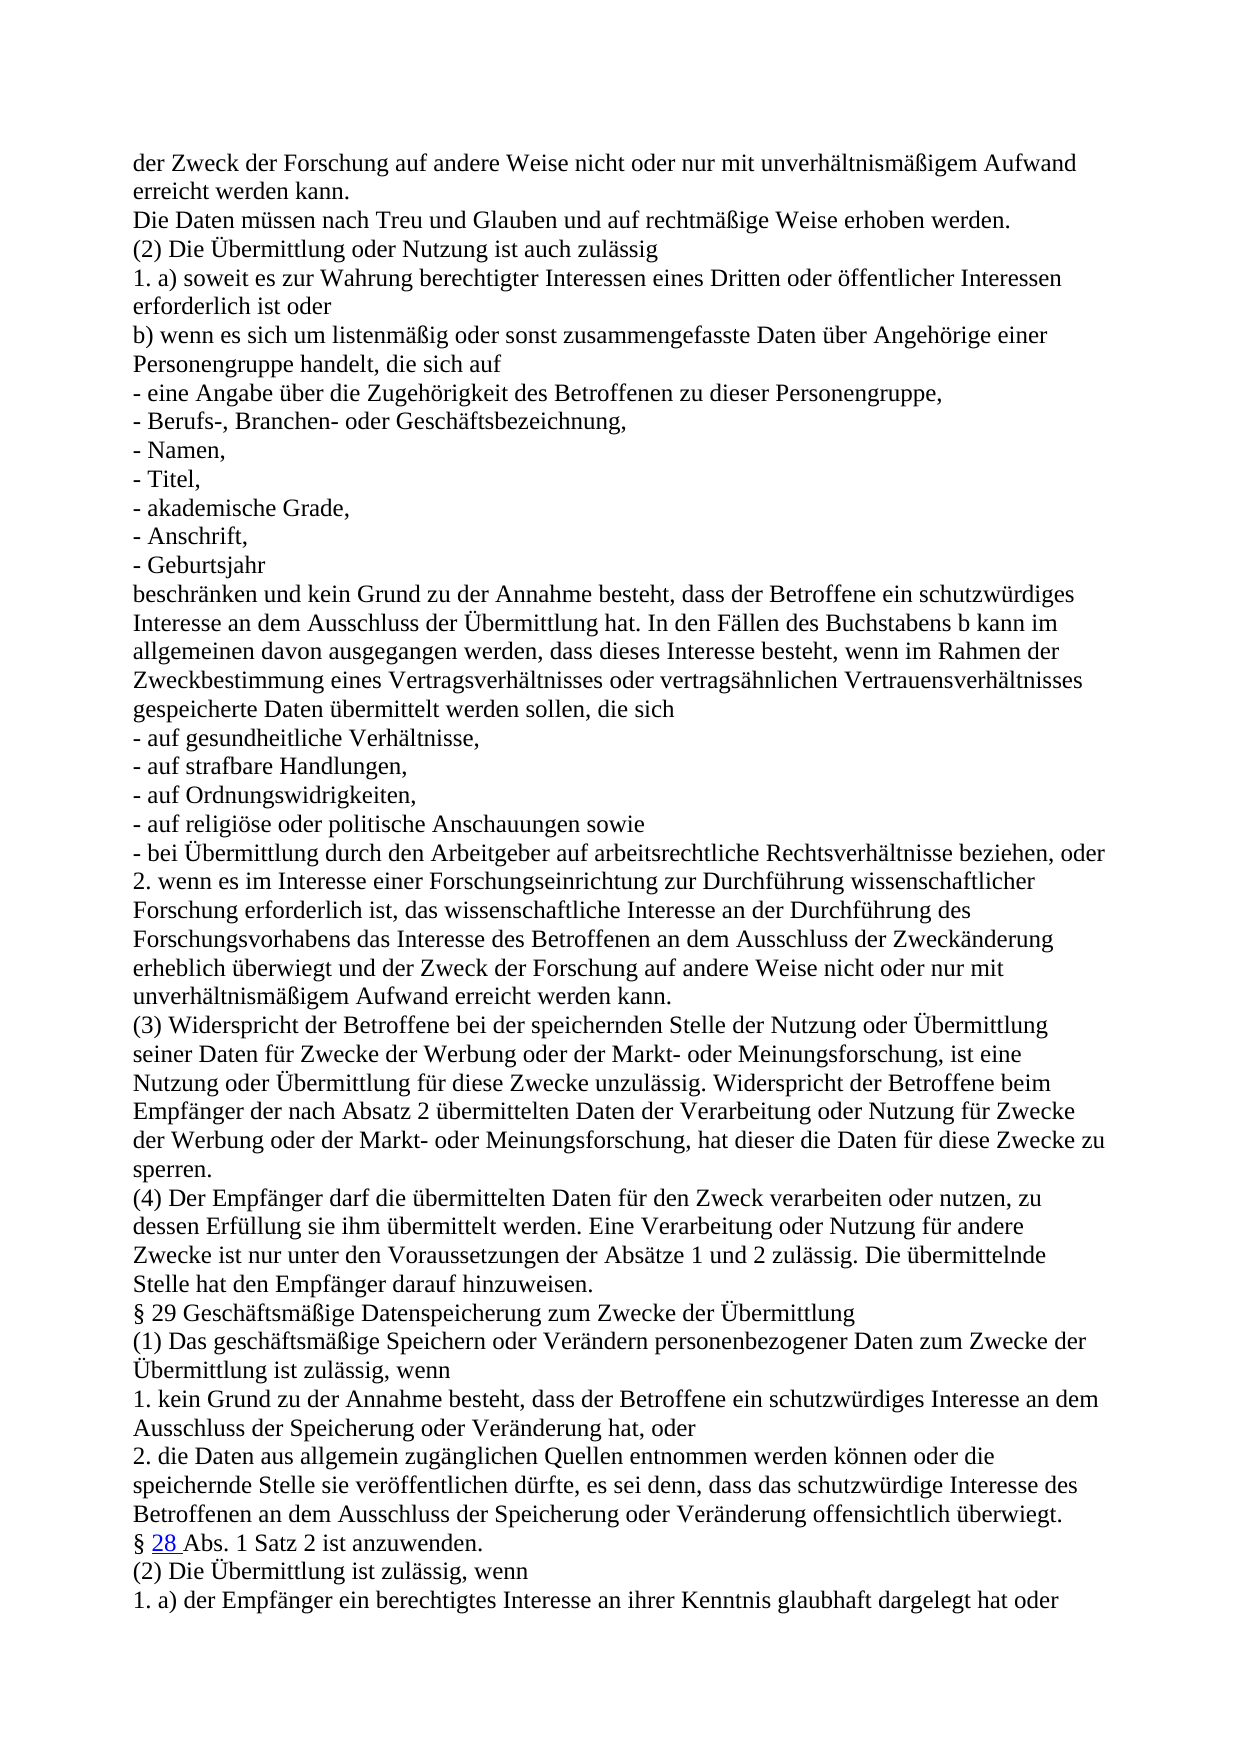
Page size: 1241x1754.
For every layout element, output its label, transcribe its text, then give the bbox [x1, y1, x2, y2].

text 1. kein Grund zu der Annahme besteht, dass der Betroffene ein schutzwürdiges Interesse an dem Ausschluss der Speicherung oder Veränderung hat, oder [133, 1384, 1107, 1441]
text (2) Die Übermittlung oder Nutzung ist auch zulässig [133, 234, 1107, 263]
text 1. a) soweit es zur Wahrung berechtigter Interessen eines Dritten oder öffentlicher Interessen erforderlich ist oder [133, 263, 1107, 320]
text - eine Angabe über die Zugehörigkeit des Betroffenen zu dieser Personengruppe, [133, 378, 1107, 406]
text (1) Das geschäftsmäßige Speichern oder Verändern personenbezogener Daten zum Zwecke der Übermittlung ist zulässig, wenn [133, 1326, 1107, 1384]
text - akademische Grade, [133, 493, 1107, 521]
text b) wenn es sich um listenmäßig oder sonst zusammengefasste Daten über Angehörige einer Personengruppe handelt, die sich auf [133, 320, 1107, 378]
text beschränken und kein Grund zu der Annahme besteht, dass der Betroffene ein schutzwürdiges Interesse an dem Ausschluss der Übermittlung hat. In den Fällen des Buchstabens b kann im allgemeinen davon ausgegangen werden, dass dieses Interesse besteht, wenn im Rahmen der Zweckbestimmung eines Vertragsverhältnisses oder vertragsähnlichen Vertrauensverhältnisses gespeicherte Daten übermittelt werden sollen, die sich [133, 579, 1107, 723]
text - Geburtsjahr [133, 550, 1107, 579]
text - auf Ordnungswidrigkeiten, [133, 780, 1107, 809]
text 2. die Daten aus allgemein zugänglichen Quellen entnommen werden können oder die speichernde Stelle sie veröffentlichen dürfte, es sei denn, dass das schutzwürdige Interesse des Betroffenen an dem Ausschluss der Speicherung oder Veränderung offensichtlich überwiegt. [133, 1441, 1107, 1528]
text Die Daten müssen nach Treu und Glauben und auf rechtmäßige Weise erhoben werden. [133, 205, 1107, 234]
subtitle § 29 Geschäftsmäßige Datenspeicherung zum Zwecke der Übermittlung [133, 1298, 1107, 1326]
text § 28 Abs. 1 Satz 2 ist anzuwenden. [133, 1528, 1107, 1556]
text - bei Übermittlung durch den Arbeitgeber auf arbeitsrechtliche Rechtsverhältnisse beziehen, oder [133, 838, 1107, 866]
text - auf strafbare Handlungen, [133, 751, 1107, 780]
text 2. wenn es im Interesse einer Forschungseinrichtung zur Durchführung wissenschaftlicher Forschung erforderlich ist, das wissenschaftliche Interesse an der Durchführung des Forschungsvorhabens das Interesse des Betroffenen an dem Ausschluss der Zweckänderung erheblich überwiegt und der Zweck der Forschung auf andere Weise nicht oder nur mit unverhältnismäßigem Aufwand erreicht werden kann. [133, 866, 1107, 1010]
text 1. a) der Empfänger ein berechtigtes Interesse an ihrer Kenntnis glaubhaft dargelegt hat oder [133, 1585, 1107, 1614]
text der Zweck der Forschung auf andere Weise nicht oder nur mit unverhältnismäßigem Aufwand erreicht werden kann. [133, 148, 1107, 205]
text (3) Widerspricht der Betroffene bei der speichernden Stelle der Nutzung oder Übermittlung seiner Daten für Zwecke der Werbung oder der Markt- oder Meinungsforschung, ist eine Nutzung oder Übermittlung für diese Zwecke unzulässig. Widerspricht der Betroffene beim Empfänger der nach Absatz 2 übermittelten Daten der Verarbeitung oder Nutzung für Zwecke der Werbung oder der Markt- oder Meinungsforschung, hat dieser die Daten für diese Zwecke zu sperren. [133, 1010, 1107, 1183]
text - auf gesundheitliche Verhältnisse, [133, 723, 1107, 751]
text (2) Die Übermittlung ist zulässig, wenn [133, 1556, 1107, 1585]
text - auf religiöse oder politische Anschauungen sowie [133, 809, 1107, 838]
text - Anschrift, [133, 521, 1107, 550]
text (4) Der Empfänger darf die übermittelten Daten für den Zweck verarbeiten oder nutzen, zu dessen Erfüllung sie ihm übermittelt werden. Eine Verarbeitung oder Nutzung für andere Zwecke ist nur unter den Voraussetzungen der Absätze 1 und 2 zulässig. Die übermittelnde Stelle hat den Empfänger darauf hinzuweisen. [133, 1183, 1107, 1298]
text - Berufs-, Branchen- oder Geschäftsbezeichnung, [133, 406, 1107, 435]
text - Titel, [133, 464, 1107, 493]
text - Namen, [133, 435, 1107, 464]
